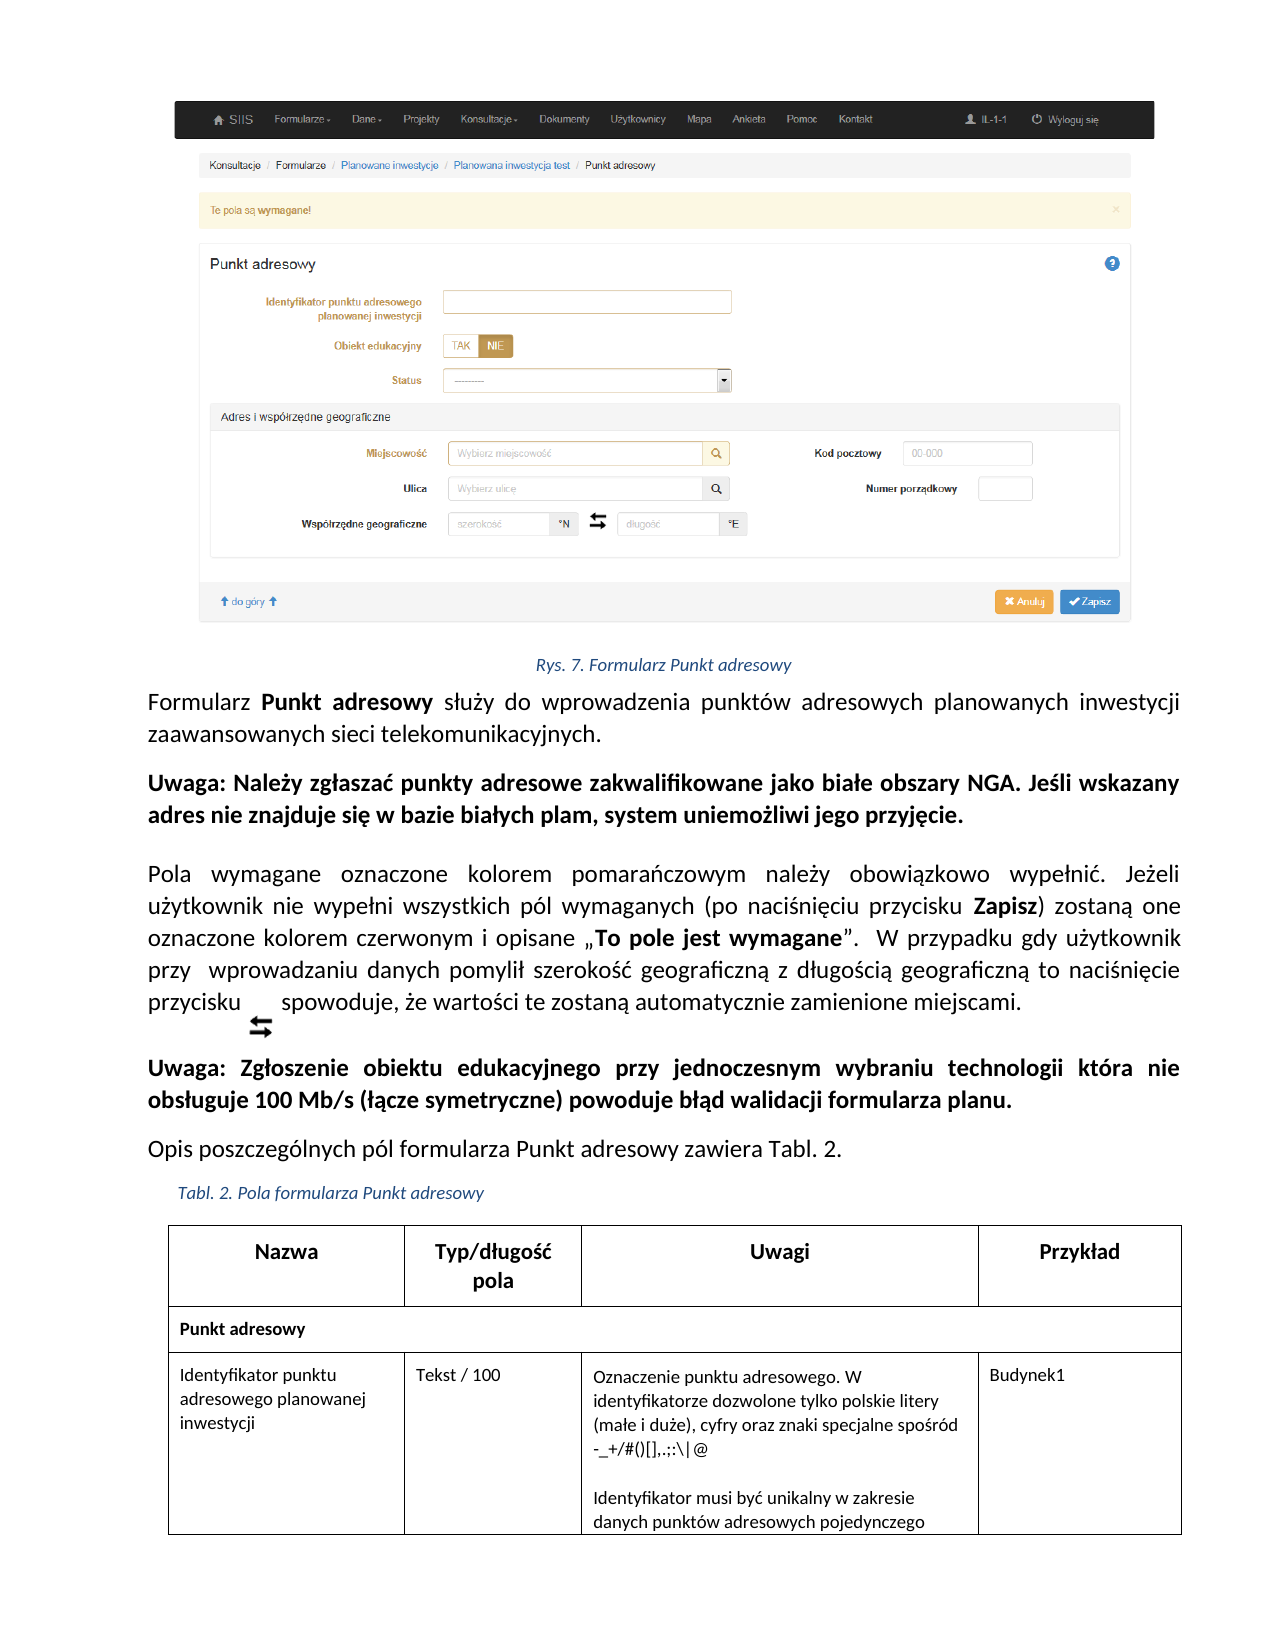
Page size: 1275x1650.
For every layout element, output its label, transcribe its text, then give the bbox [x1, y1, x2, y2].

table_cell Tekst / 100 [405, 1353, 581, 1533]
table_header Typ/długość pola [405, 1226, 581, 1306]
text Tabl. 2. Pola formularza Punkt adresowy [177, 1182, 1181, 1204]
table_cell Punkt adresowy [169, 1307, 1181, 1352]
table_header Uwagi [582, 1226, 978, 1306]
table_cell Identyfikator punktu adresowego planowanej inwestycji [169, 1353, 404, 1533]
text Uwaga: Zgłoszenie obiektu edukacyjnego przy jednoczesnym wybraniu technologii która nie obsługuje 100 Mb/s (łącze symetryczne) powoduje błąd walidacji formularza planu. [148, 1052, 1181, 1115]
table_cell Budynek1 [979, 1353, 1181, 1533]
text Formularz Punkt adresowy służy do wprowadzenia punktów adresowych planowanych inwestycji zaawansowanych sieci telekomunikacyjnych. [148, 687, 1181, 749]
text Rys. 7. Formularz Punkt adresowy [148, 653, 1181, 676]
table_header Nazwa [169, 1226, 404, 1306]
text Pola wymagane oznaczone kolorem pomarańczowym należy obowiązkowo wypełnić. Jeżeli użytkownik nie wypełni wszystkich pól wymaganych (po naciśnięciu przycisku Zapisz) zostaną one oznaczone kolorem czerwonym i opisane „To pole jest wymagane”. W przypadku gdy użytkownik przy wprowadzaniu danych pomylił szerokość geograficzną z długością geograficzną to naciśnięcie przycisku spowoduje, że wartości te zostaną automatycznie zamienione miejscami. [148, 858, 1181, 1040]
text Uwaga: Należy zgłaszać punkty adresowe zakwalifikowane jako białe obszary NGA. Jeśli wskazany adres nie znajduje się w bazie białych plam, system uniemożliwi jego przyjęcie. [148, 767, 1181, 830]
table_header Przykład [979, 1226, 1181, 1306]
table_cell Oznaczenie punktu adresowego. W identyfikatorze dozwolone tylko polskie litery (małe i duże), cyfry oraz znaki specjalne spośród -_+/#()[],.;:\|@ Identyfikator musi być unikalny w zakresie danych punktów adresowych pojedynczego [582, 1353, 978, 1533]
text Opis poszczególnych pól formularza Punkt adresowy zawiera Tabl. 2. [148, 1133, 1181, 1163]
